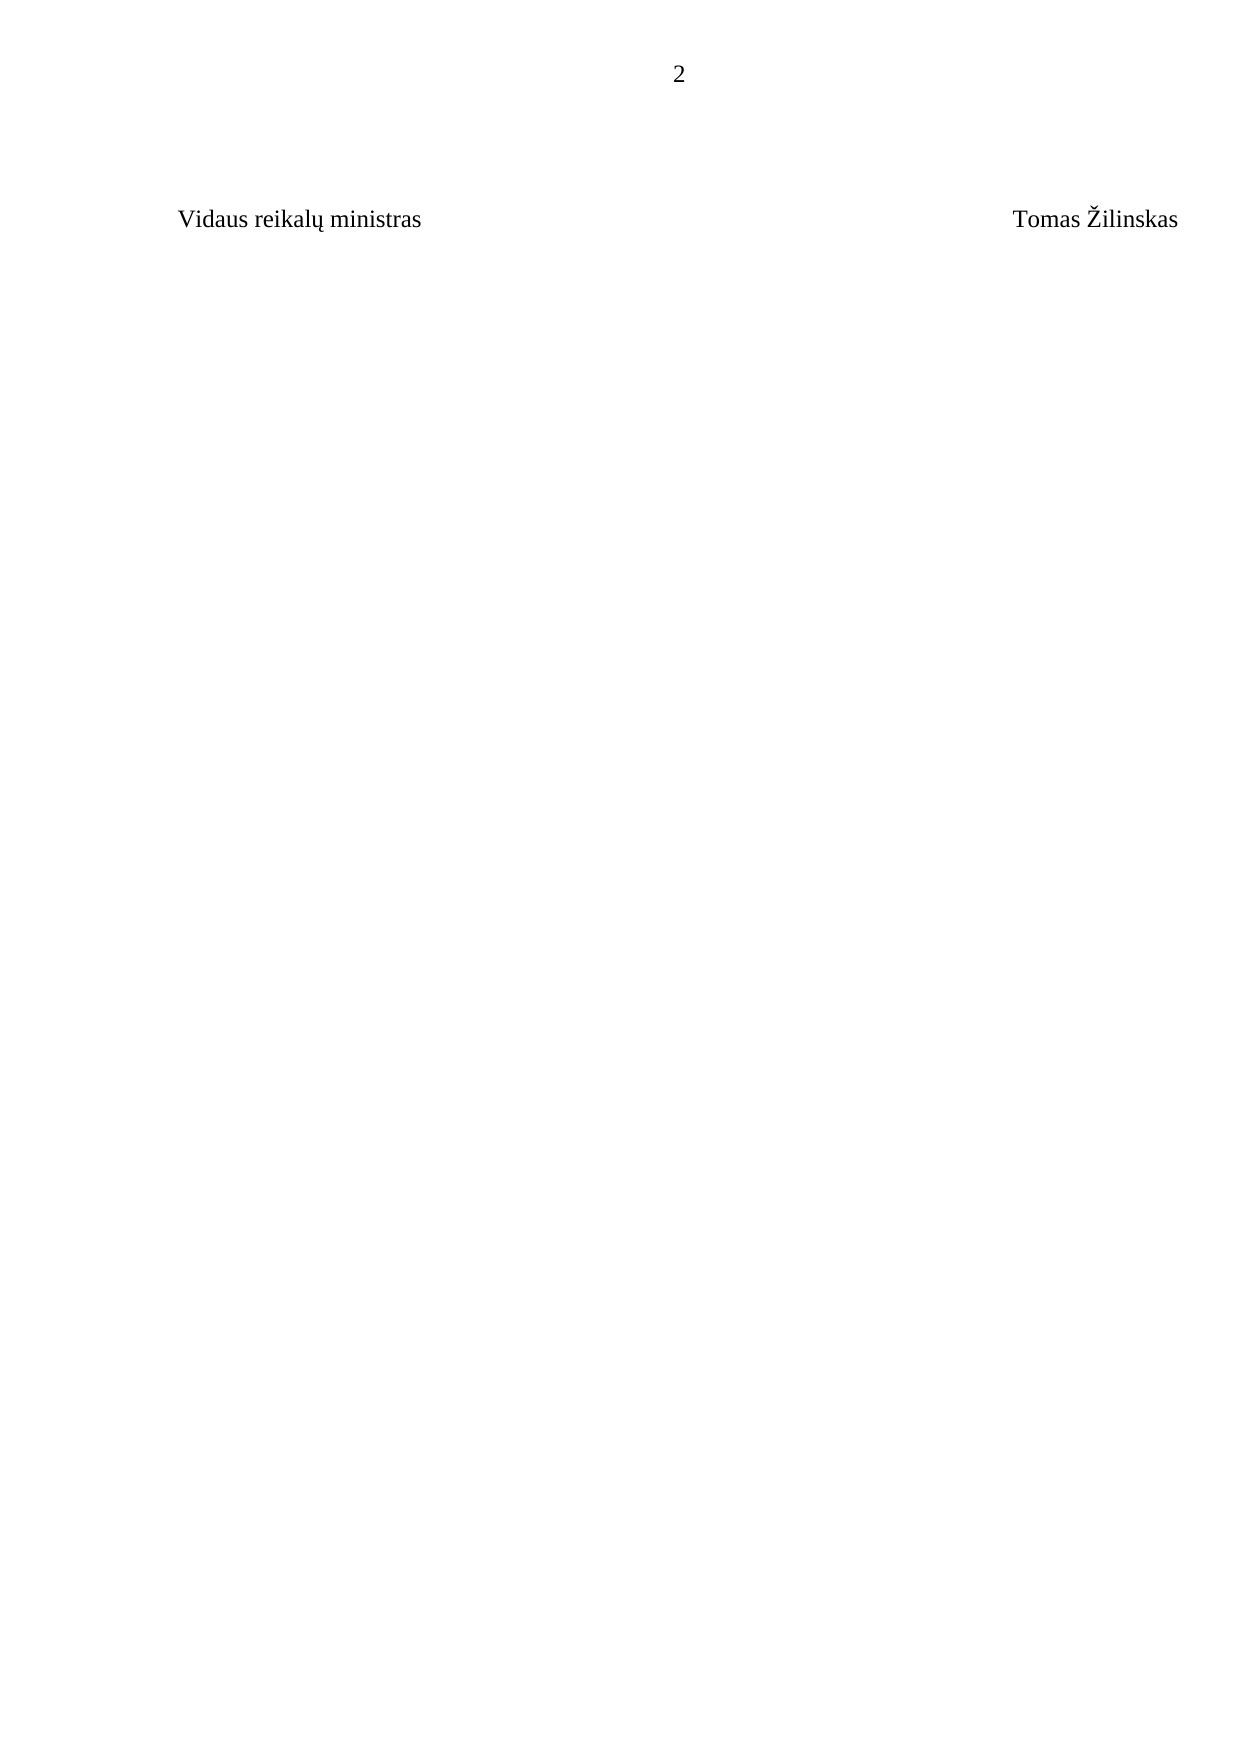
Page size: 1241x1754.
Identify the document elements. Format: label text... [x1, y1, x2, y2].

text Vidaus reikalų ministras Tomas Žilinskas [177, 204, 1181, 233]
